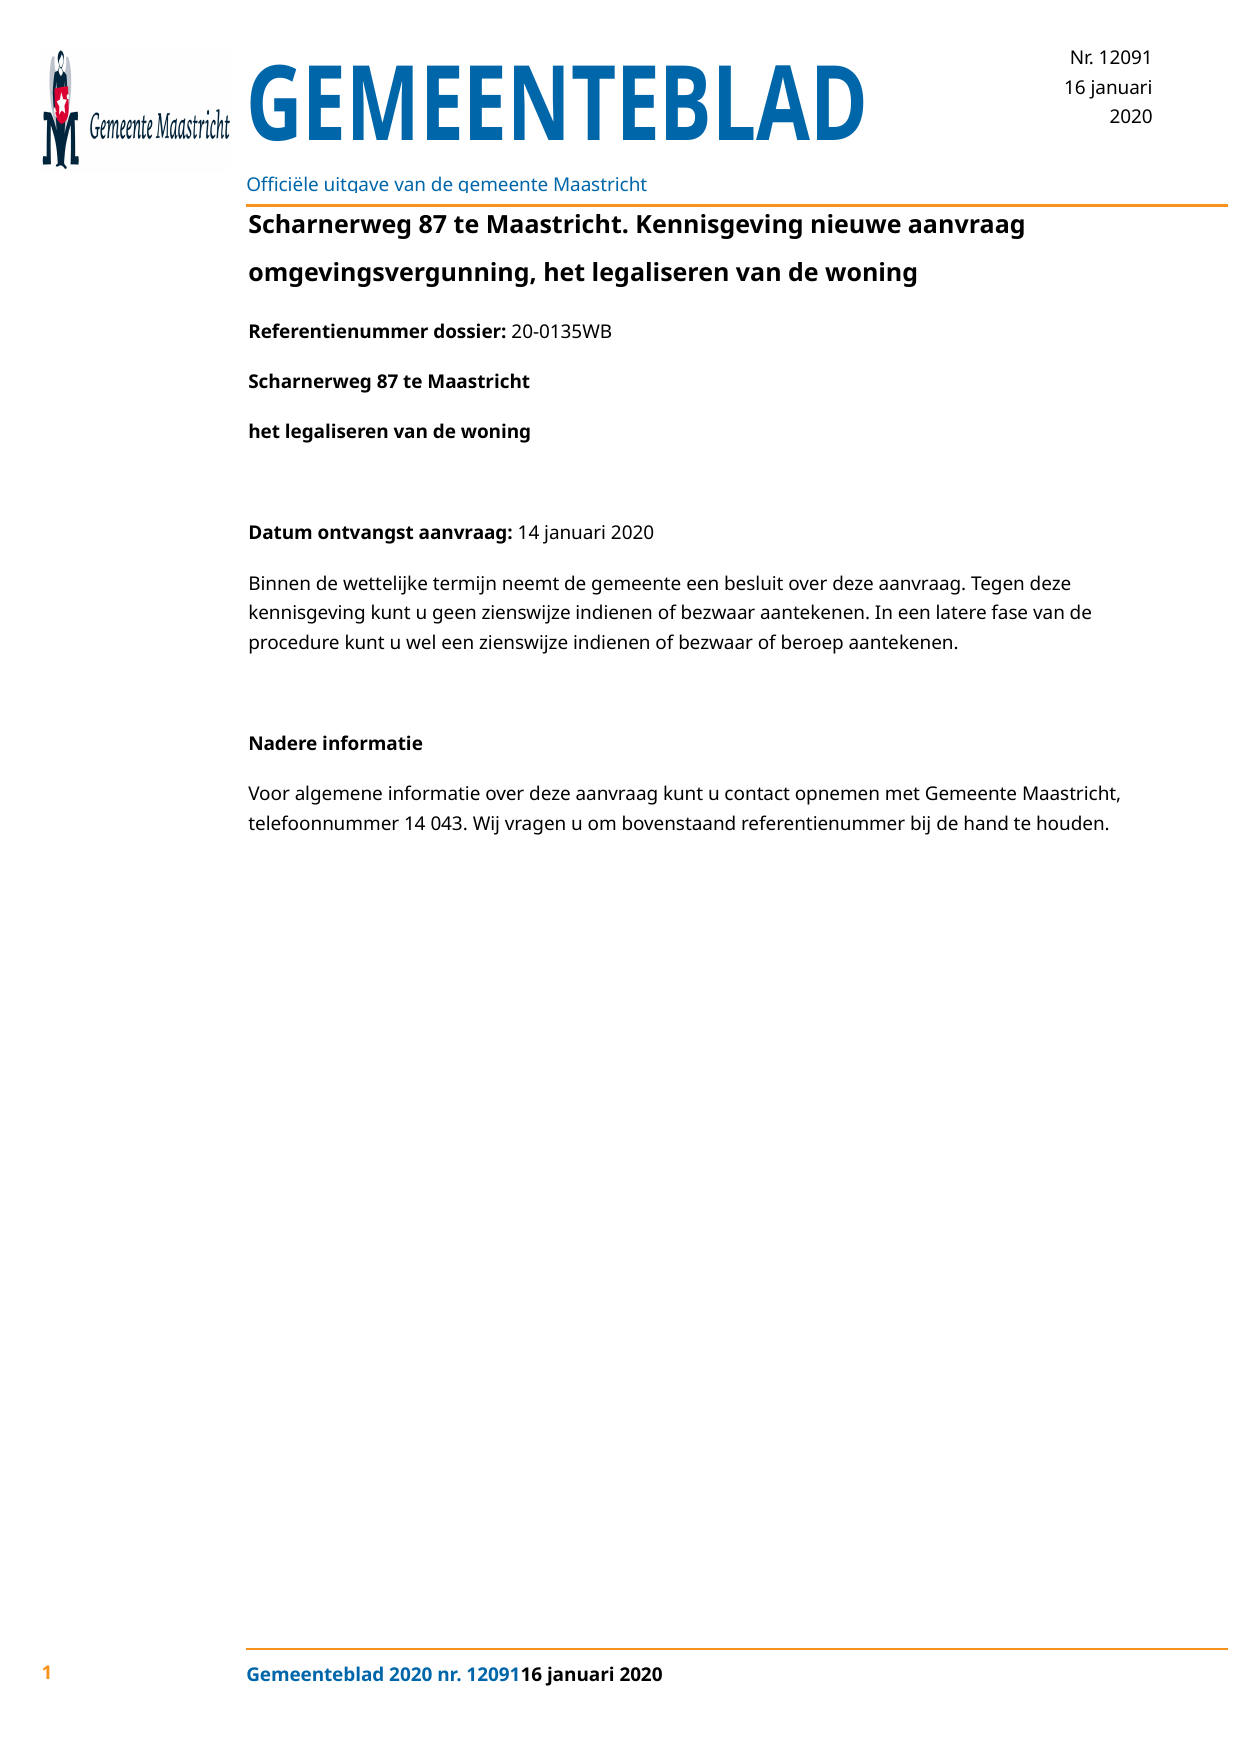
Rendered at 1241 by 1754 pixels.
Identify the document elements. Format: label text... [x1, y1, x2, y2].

text Nadere informatie [248, 730, 1152, 756]
text het legaliseren van de woning [248, 419, 1152, 444]
text Referentienummer dossier: 20-0135WB [248, 318, 1152, 344]
text Voor algemene informatie over deze aanvraag kunt u contact opnemen met Gemeente Maastricht, telefoonnummer 14 043. Wij vragen u om bovenstaand referentienummer bij de hand te houden. [248, 780, 1152, 836]
text Datum ontvangst aanvraag: 14 januari 2020 [248, 519, 1152, 545]
text Binnen de wettelijke termijn neemt de gemeente een besluit over deze aanvraag. Tegen deze kennisgeving kunt u geen zienswijze indienen of bezwaar aantekenen. In een latere fase van de procedure kunt u wel een zienswijze indienen of bezwaar of beroep aantekenen. [248, 570, 1152, 655]
text Scharnerweg 87 te Maastricht [248, 368, 1152, 394]
text Scharnerweg 87 te Maastricht. Kennisgeving nieuwe aanvraag omgevingsvergunning, het legaliseren van de woning [248, 207, 1152, 288]
picture [41, 47, 231, 172]
